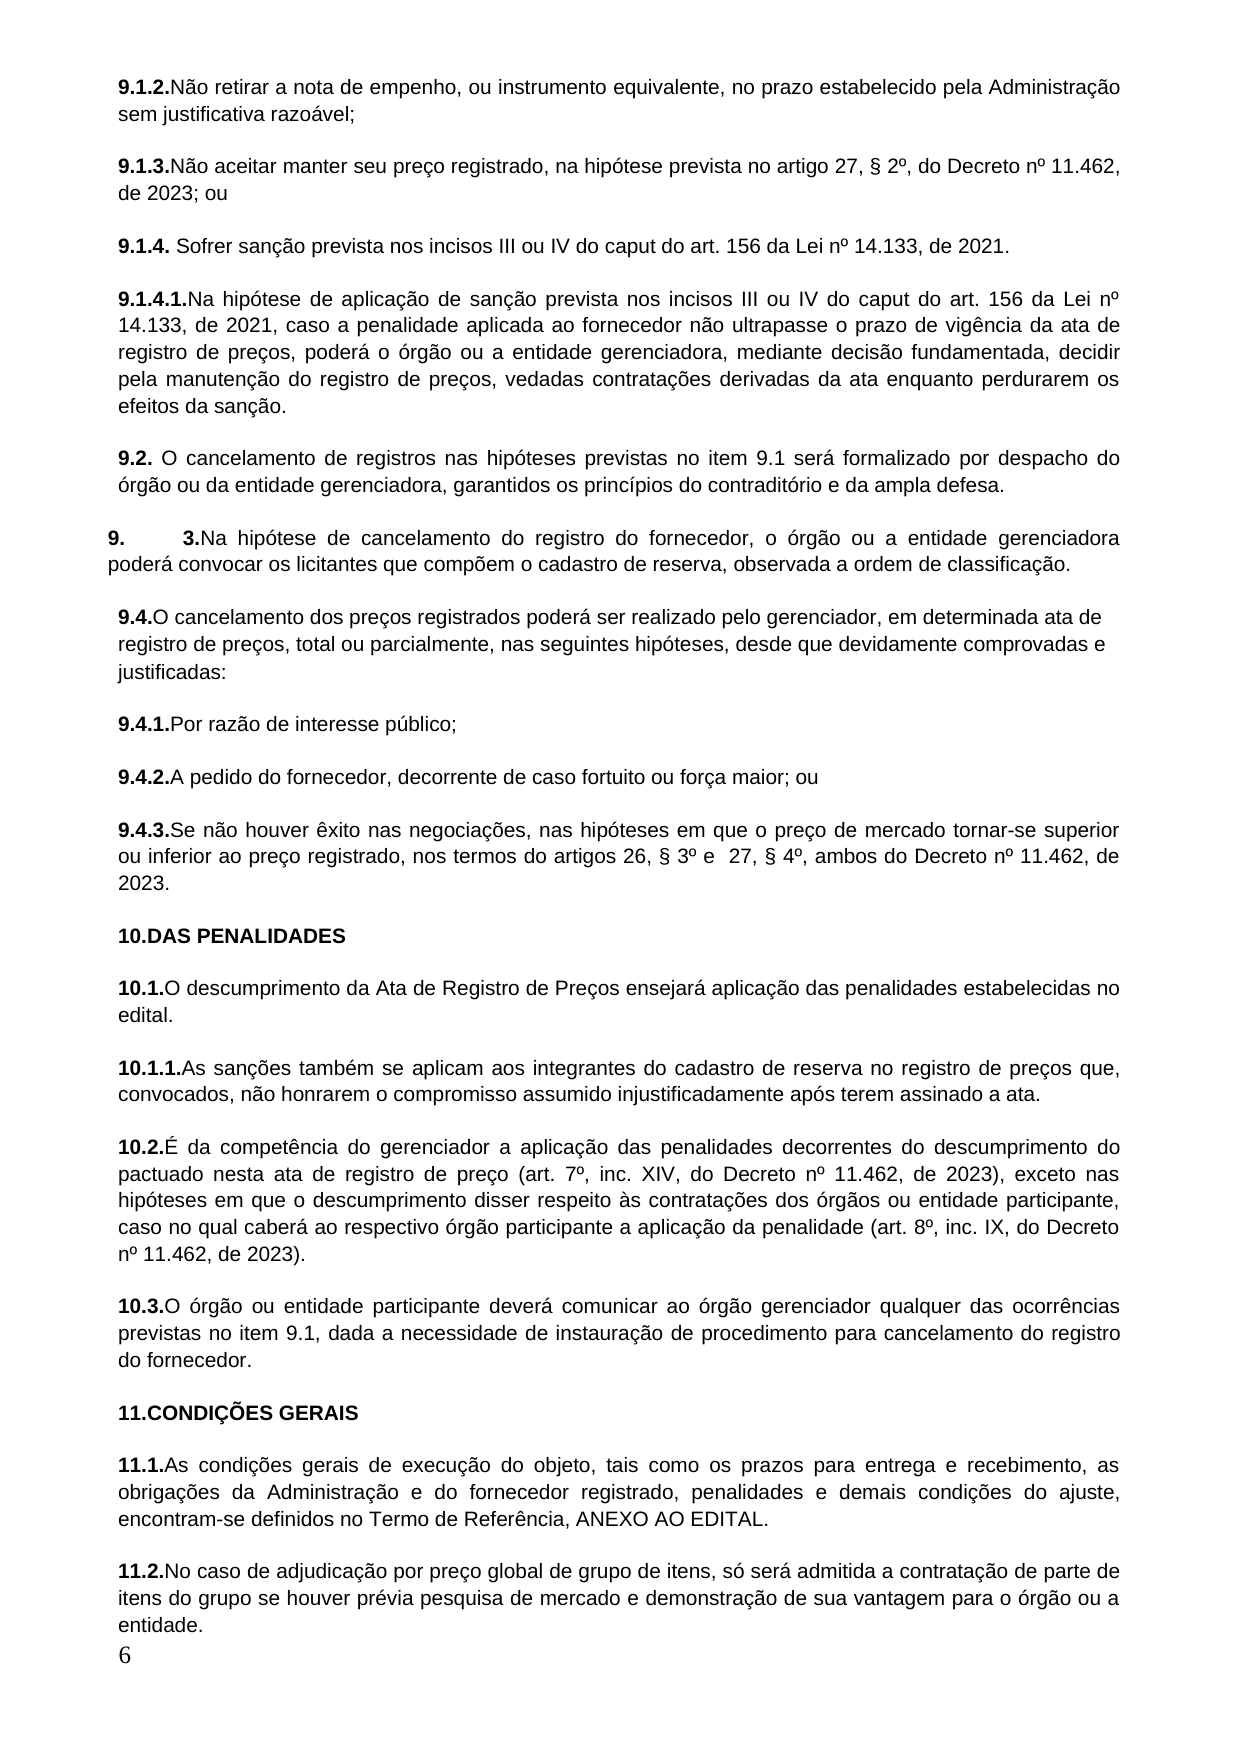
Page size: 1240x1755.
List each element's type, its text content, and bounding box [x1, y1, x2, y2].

text 9.1.3.Não aceitar manter seu preço registrado, na hipótese prevista no artigo 27, § 2º, do Decreto nº 11.462, de 2023; ou [118, 154, 1122, 205]
text 9.1.4. Sofrer sanção prevista nos incisos III ou IV do caput do art. 156 da Lei nº 14.133, de 2021. [118, 234, 1122, 258]
text 9.4.O cancelamento dos preços registrados poderá ser realizado pelo gerenciador, em determinada ata de registro de preços, total ou parcialmente, nas seguintes hipóteses, desde que devidamente comprovadas e justificadas: [118, 605, 1125, 684]
text 10.3.O órgão ou entidade participante deverá comunicar ao órgão gerenciador qualquer das ocorrências previstas no item 9.1, dada a necessidade de instauração de procedimento para cancelamento do registro do fornecedor. [118, 1294, 1122, 1372]
text 9.2. O cancelamento de registros nas hipóteses previstas no item 9.1 será formalizado por despacho do órgão ou da entidade gerenciadora, garantidos os princípios do contraditório e da ampla defesa. [118, 446, 1122, 497]
text 9.1.2.Não retirar a nota de empenho, ou instrumento equivalente, no prazo estabelecido pela Administração sem justificativa razoável; [118, 75, 1122, 126]
text 10.1.1.As sanções também se aplicam aos integrantes do cadastro de reserva no registro de preços que, convocados, não honrarem o compromisso assumido injustificadamente após terem assinado a ata. [118, 1055, 1122, 1106]
text 11.1.As condições gerais de execução do objeto, tais como os prazos para entrega e recebimento, as obrigações da Administração e do fornecedor registrado, penalidades e demais condições do ajuste, encontram-se definidos no Termo de Referência, ANEXO AO EDITAL. [118, 1453, 1122, 1530]
text 10.2.É da competência do gerenciador a aplicação das penalidades decorrentes do descumprimento do pactuado nesta ata de registro de preço (art. 7º, inc. XIV, do Decreto nº 11.462, de 2023), exceto nas hipóteses em que o descumprimento disser respeito às contratações dos órgãos ou entidade participante, caso no qual caberá ao respectivo órgão participante a aplicação da penalidade (art. 8º, inc. IX, do Decreto nº 11.462, de 2023). [118, 1135, 1122, 1266]
subtitle 10.DAS PENALIDADES [118, 924, 1123, 948]
list 3.Na hipótese de cancelamento do registro do fornecedor, o órgão ou a entidade gerenciadora poderá convocar os licitantes que compõem o cadastro de reserva, observada a ordem de classificação. [108, 525, 1122, 576]
text 10.1.O descumprimento da Ata de Registro de Preços ensejará aplicação das penalidades estabelecidas no edital. [118, 976, 1122, 1027]
text 11.2.No caso de adjudicação por preço global de grupo de itens, só será admitida a contratação de parte de itens do grupo se houver prévia pesquisa de mercado e demonstração de sua vantagem para o órgão ou a entidade. [118, 1559, 1122, 1636]
text 9.4.3.Se não houver êxito nas negociações, nas hipóteses em que o preço de mercado tornar-se superior ou inferior ao preço registrado, nos termos do artigos 26, § 3º e 27, § 4º, ambos do Decreto nº 11.462, de 2023. [118, 817, 1122, 895]
text 9.1.4.1.Na hipótese de aplicação de sanção prevista nos incisos III ou IV do caput do art. 156 da Lei nº 14.133, de 2021, caso a penalidade aplicada ao fornecedor não ultrapasse o prazo de vigência da ata de registro de preços, poderá o órgão ou a entidade gerenciadora, mediante decisão fundamentada, decidir pela manutenção do registro de preços, vedadas contratações derivadas da ata enquanto perdurarem os efeitos da sanção. [118, 286, 1122, 417]
text 9.4.2.A pedido do fornecedor, decorrente de caso fortuito ou força maior; ou [118, 765, 1122, 789]
text 9.4.1.Por razão de interesse público; [118, 712, 1122, 736]
subtitle 11.CONDIÇÕES GERAIS [118, 1401, 1123, 1424]
